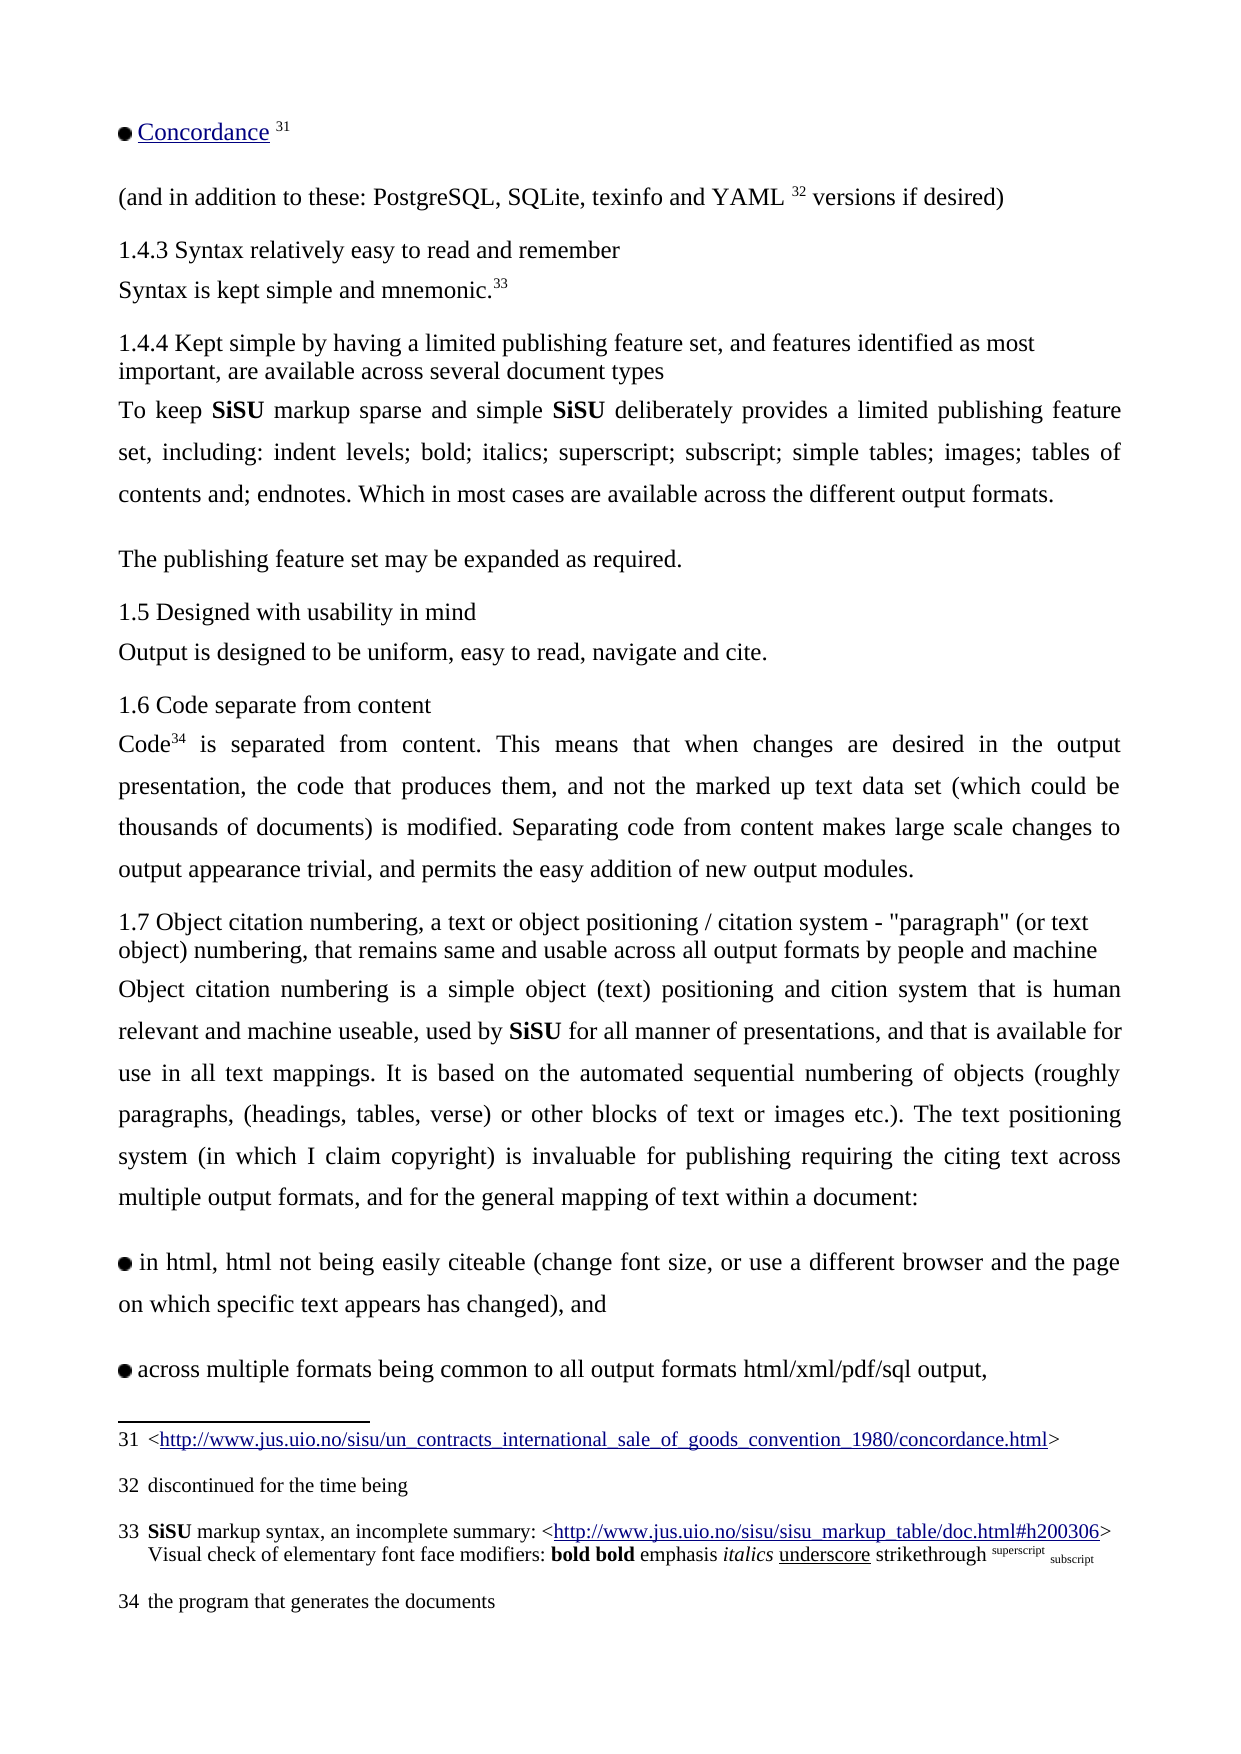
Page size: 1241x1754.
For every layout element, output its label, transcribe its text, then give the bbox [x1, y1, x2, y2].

text across multiple formats being common to all output formats html/xml/pdf/sql output, [118, 1355, 1122, 1383]
picture [118, 127, 132, 141]
subtitle 1.4.3 Syntax relatively easy to read and remember [118, 237, 1122, 264]
subtitle 1.5 Designed with usability in mind [118, 598, 1122, 626]
text the program that generates the documents [118, 1589, 1122, 1613]
picture [118, 1364, 132, 1378]
subtitle 1.4.4 Kept simple by having a limited publishing feature set, and features identified as most important, are available across several document types [118, 329, 1122, 385]
text in html, html not being easily citeable (change font size, or use a different browser and the page on which specific text appears has changed), and [118, 1248, 1122, 1318]
text (and in addition to these: PostgreSQL, SQLite, texinfo and YAML versions if desired) [118, 183, 1122, 211]
text The publishing feature set may be expanded as required. [118, 545, 1122, 572]
text Concordance [118, 118, 1122, 146]
picture [118, 1257, 132, 1271]
text Object citation numbering is a simple object (text) positioning and cition system that is human relevant and machine useable, used by SiSU for all manner of presentations, and that is available for use in all text mappings. It is based on the automated sequential numbering of objects (roughly paragraphs, (headings, tables, verse) or other blocks of text or images etc.). The text positioning system (in which I claim copyright) is invaluable for publishing requiring the citing text across multiple output formats, and for the general mapping of text within a document: [118, 976, 1122, 1211]
text <http://www.jus.uio.no/sisu/un_contracts_international_sale_of_goods_convention_1980/concordance.html> [118, 1428, 1122, 1451]
text SiSU markup syntax, an incomplete summary: <http://www.jus.uio.no/sisu/sisu_markup_table/doc.html#h200306> Visual check of elementary font face modifiers: bold bold emphasis italics underscore strikethrough superscript subscript [118, 1520, 1122, 1566]
text discontinued for the time being [118, 1474, 1122, 1497]
text Syntax is kept simple and mnemonic. [118, 276, 1122, 304]
subtitle 1.7 Object citation numbering, a text or object positioning / citation system - "paragraph" (or text object) numbering, that remains same and usable across all output formats by people and machine [118, 908, 1122, 964]
text Code is separated from content. This means that when changes are desired in the output presentation, the code that produces them, and not the marked up text data set (which could be thousands of documents) is modified. Separating code from content makes large scale changes to output appearance trivial, and permits the easy addition of new output modules. [118, 730, 1122, 883]
subtitle 1.6 Code separate from content [118, 691, 1122, 719]
text Output is designed to be uniform, easy to read, navigate and cite. [118, 638, 1122, 665]
text To keep SiSU markup sparse and simple SiSU deliberately provides a limited publishing feature set, including: indent levels; bold; italics; superscript; subscript; simple tables; images; tables of contents and; endnotes. Which in most cases are available across the different output formats. [118, 397, 1122, 507]
